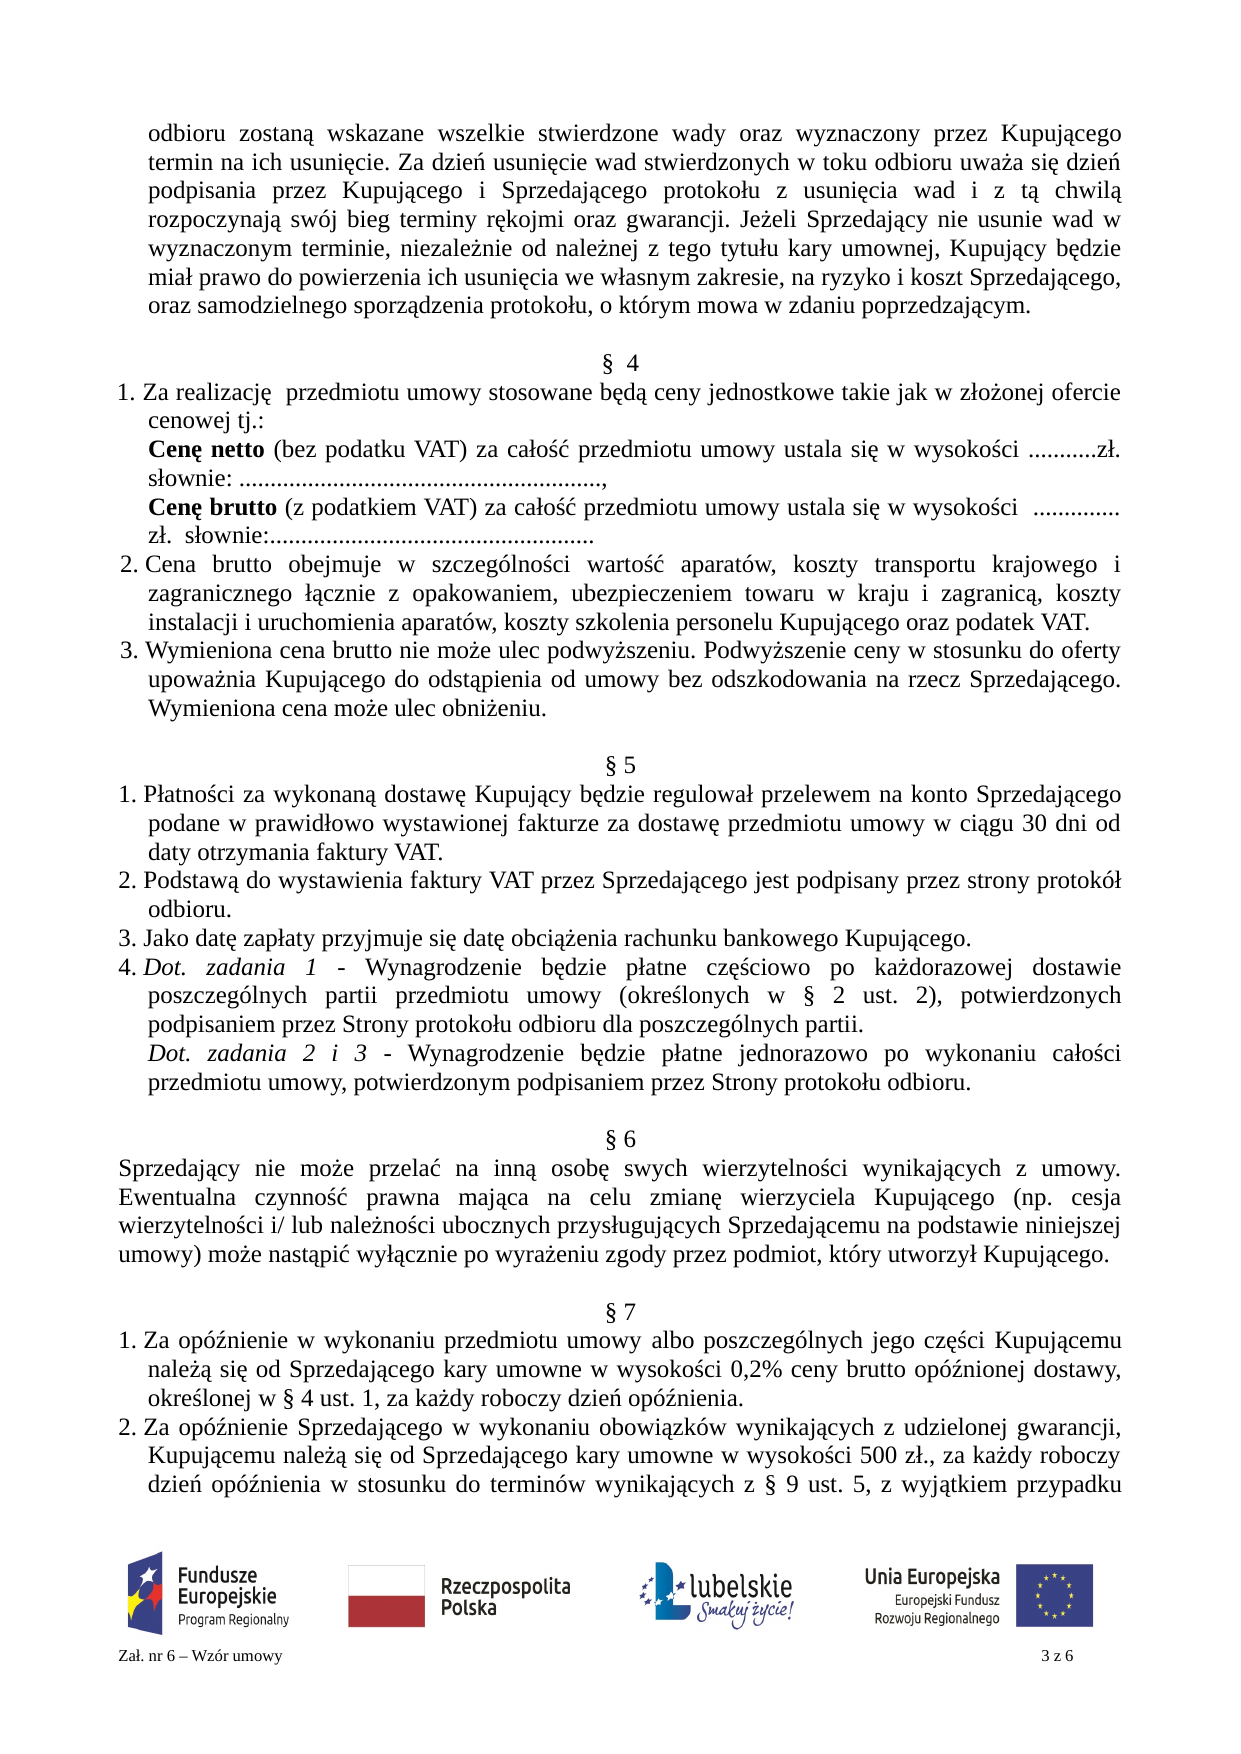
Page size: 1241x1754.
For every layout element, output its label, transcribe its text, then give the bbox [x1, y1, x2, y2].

text Cenę netto (bez podatku VAT) za całość przedmiotu umowy ustala się w wysokości ...........zł. słownie: .........................................................., [148, 434, 1122, 492]
text § 4 [118, 348, 1122, 377]
list Płatności za wykonaną dostawę Kupujący będzie regulował przelewem na konto Sprzedającego podane w prawidłowo wystawionej fakturze za dostawę przedmiotu umowy w ciągu 30 dni od daty otrzymania faktury VAT. [118, 779, 1122, 866]
list odbioru zostaną wskazane wszelkie stwierdzone wady oraz wyznaczony przez Kupującego termin na ich usunięcie. Za dzień usunięcie wad stwierdzonych w toku odbioru uważa się dzień podpisania przez Kupującego i Sprzedającego protokołu z usunięcia wad i z tą chwilą rozpoczynają swój bieg terminy rękojmi oraz gwarancji. Jeżeli Sprzedający nie usunie wad w wyznaczonym terminie, niezależnie od należnej z tego tytułu kary umownej, Kupujący będzie miał prawo do powierzenia ich usunięcia we własnym zakresie, na ryzyko i koszt Sprzedającego, oraz samodzielnego sporządzenia protokołu, o którym mowa w zdaniu poprzedzającym. [117, 118, 1122, 319]
text Cenę brutto (z podatkiem VAT) za całość przedmiotu umowy ustala się w wysokości .............. zł. słownie:.................................................... [148, 492, 1122, 549]
list Podstawą do wystawienia faktury VAT przez Sprzedającego jest podpisany przez strony protokół odbioru. [118, 866, 1122, 923]
text § 6 [118, 1124, 1122, 1153]
list Jako datę zapłaty przyjmuje się datę obciążenia rachunku bankowego Kupującego. [118, 923, 1122, 952]
text § 7 [118, 1297, 1122, 1326]
text Sprzedający nie może przelać na inną osobę swych wierzytelności wynikających z umowy. Ewentualna czynność prawna mająca na celu zmianę wierzyciela Kupującego (np. cesja wierzytelności i/ lub należności ubocznych przysługujących Sprzedającemu na podstawie niniejszej umowy) może nastąpić wyłącznie po wyrażeniu zgody przez podmiot, który utworzył Kupującego. [118, 1153, 1122, 1268]
list Dot. zadania 1 - Wynagrodzenie będzie płatne częściowo po każdorazowej dostawie poszczególnych partii przedmiotu umowy (określonych w § 2 ust. 2), potwierdzonych podpisaniem przez Strony protokołu odbioru dla poszczególnych partii. [118, 952, 1122, 1038]
text § 5 [118, 751, 1122, 779]
list Dot. zadania 2 i 3 - Wynagrodzenie będzie płatne jednorazowo po wykonaniu całości przedmiotu umowy, potwierdzonym podpisaniem przez Strony protokołu odbioru. [118, 1038, 1122, 1096]
list Cena brutto obejmuje w szczególności wartość aparatów, koszty transportu krajowego i zagranicznego łącznie z opakowaniem, ubezpieczeniem towaru w kraju i zagranicą, koszty instalacji i uruchomienia aparatów, koszty szkolenia personelu Kupującego oraz podatek VAT. [120, 549, 1122, 636]
list Za opóźnienie w wykonaniu przedmiotu umowy albo poszczególnych jego części Kupującemu należą się od Sprzedającego kary umowne w wysokości 0,2% ceny brutto opóźnionej dostawy, określonej w § 4 ust. 1, za każdy roboczy dzień opóźnienia. [118, 1326, 1122, 1412]
list Za opóźnienie Sprzedającego w wykonaniu obowiązków wynikających z udzielonej gwarancji, Kupującemu należą się od Sprzedającego kary umowne w wysokości 500 zł., za każdy roboczy dzień opóźnienia w stosunku do terminów wynikających z § 9 ust. 5, z wyjątkiem przypadku [118, 1412, 1122, 1498]
text 1. Za realizację przedmiotu umowy stosowane będą ceny jednostkowe takie jak w złożonej ofercie cenowej tj.: [117, 377, 1122, 434]
list Wymieniona cena brutto nie może ulec podwyższeniu. Podwyższenie ceny w stosunku do oferty upoważnia Kupującego do odstąpienia od umowy bez odszkodowania na rzecz Sprzedającego. Wymieniona cena może ulec obniżeniu. [120, 636, 1122, 722]
